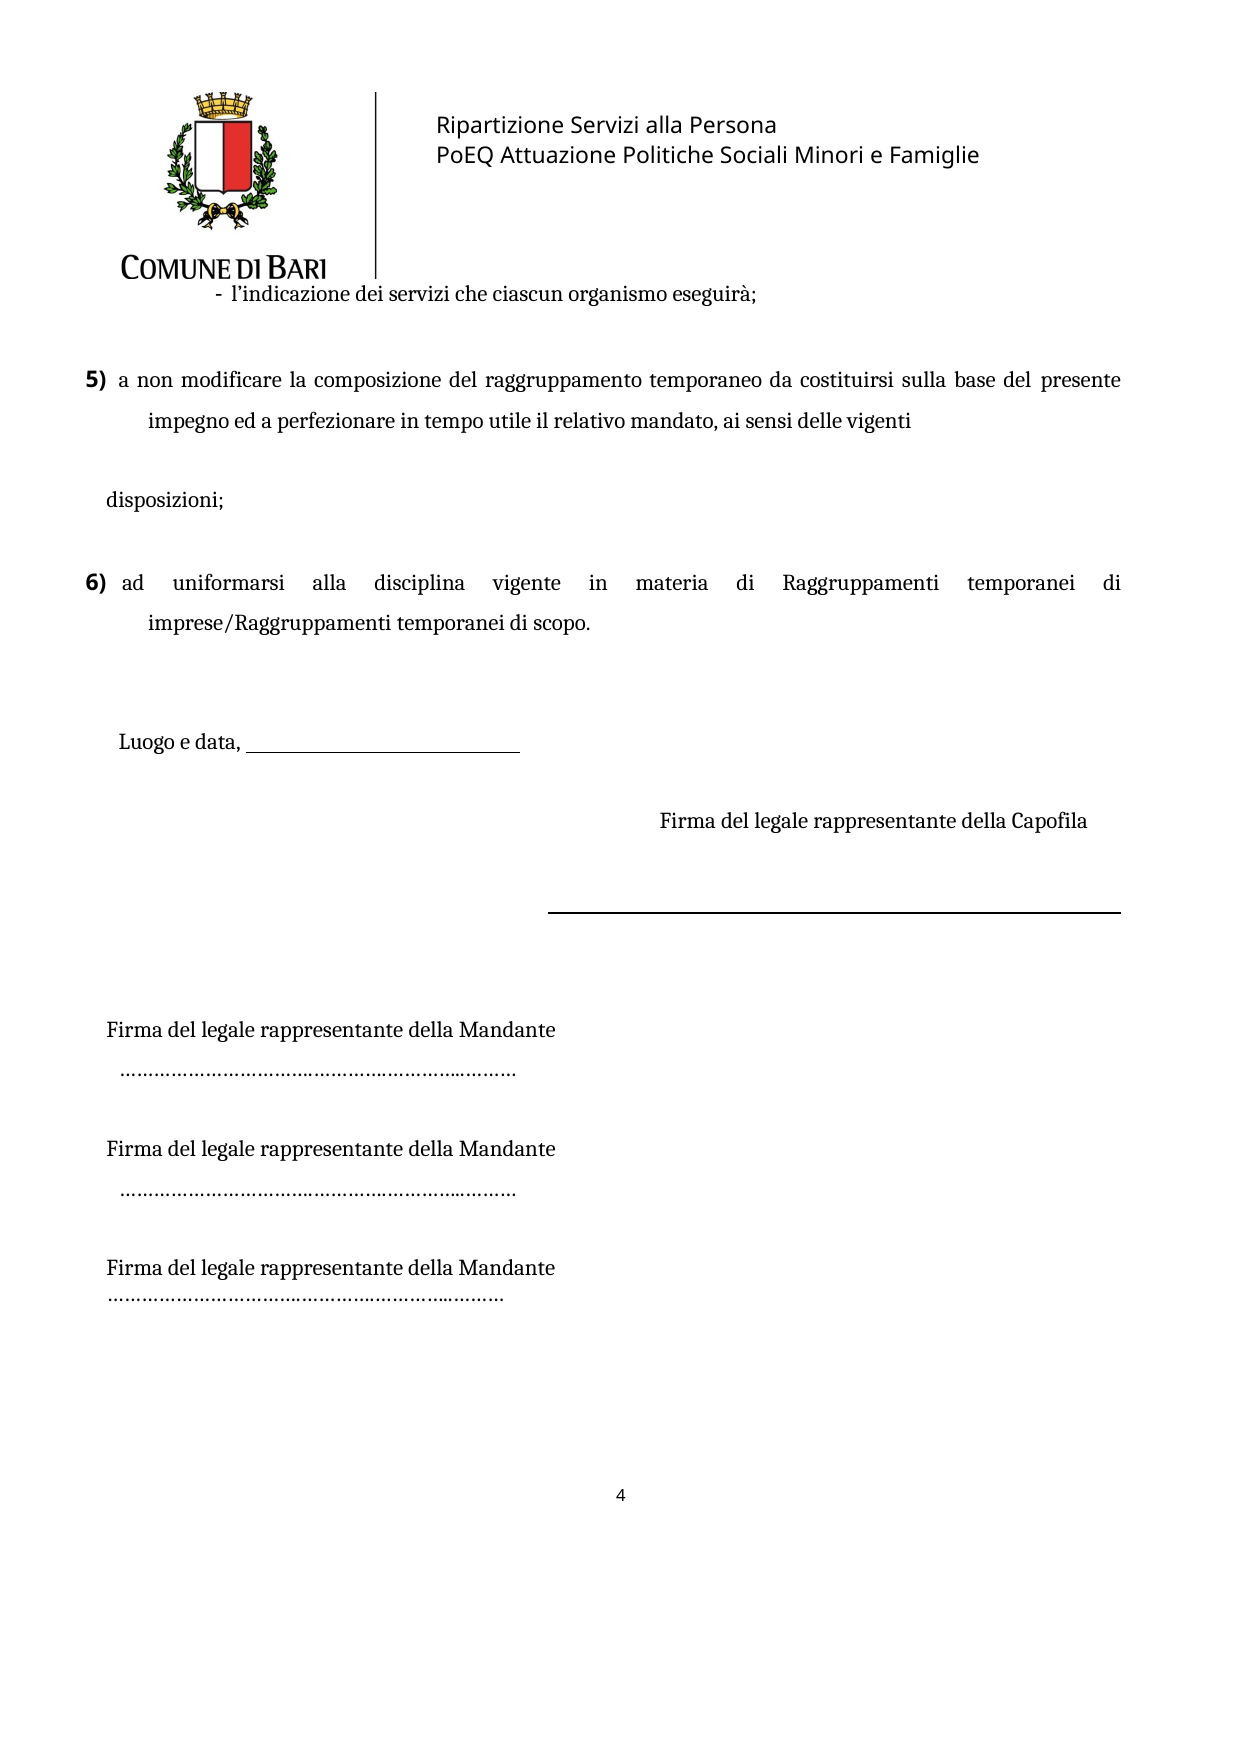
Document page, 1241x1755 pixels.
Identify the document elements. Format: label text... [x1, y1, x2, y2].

text disposizioni; [106, 487, 1121, 513]
list a non modificare la composizione del raggruppamento temporaneo da costituirsi sulla base del presente impegno ed a perfezionare in tempo utile il relativo mandato, ai sensi delle vigenti [85, 363, 1121, 434]
text …………………………….………….…………..……… [118, 1175, 1134, 1202]
text …………………………….………….…………..……… [106, 1281, 1134, 1307]
text Firma del legale rappresentante della Mandante [106, 1136, 1134, 1162]
text …………………………….………….…………..……… [118, 1056, 1134, 1082]
text Firma del legale rappresentante della Mandante [106, 1254, 1134, 1281]
list ad uniformarsi alla disciplina vigente in materia di Raggruppamenti temporanei di imprese/Raggruppamenti temporanei di scopo. [85, 566, 1121, 636]
text Firma del legale rappresentante della Capofila [659, 808, 1134, 834]
list l’indicazione dei servizi che ciascun organismo eseguirà; [215, 277, 1134, 308]
text Firma del legale rappresentante della Mandante [106, 1017, 1134, 1043]
text Luogo e data, [118, 729, 1134, 756]
